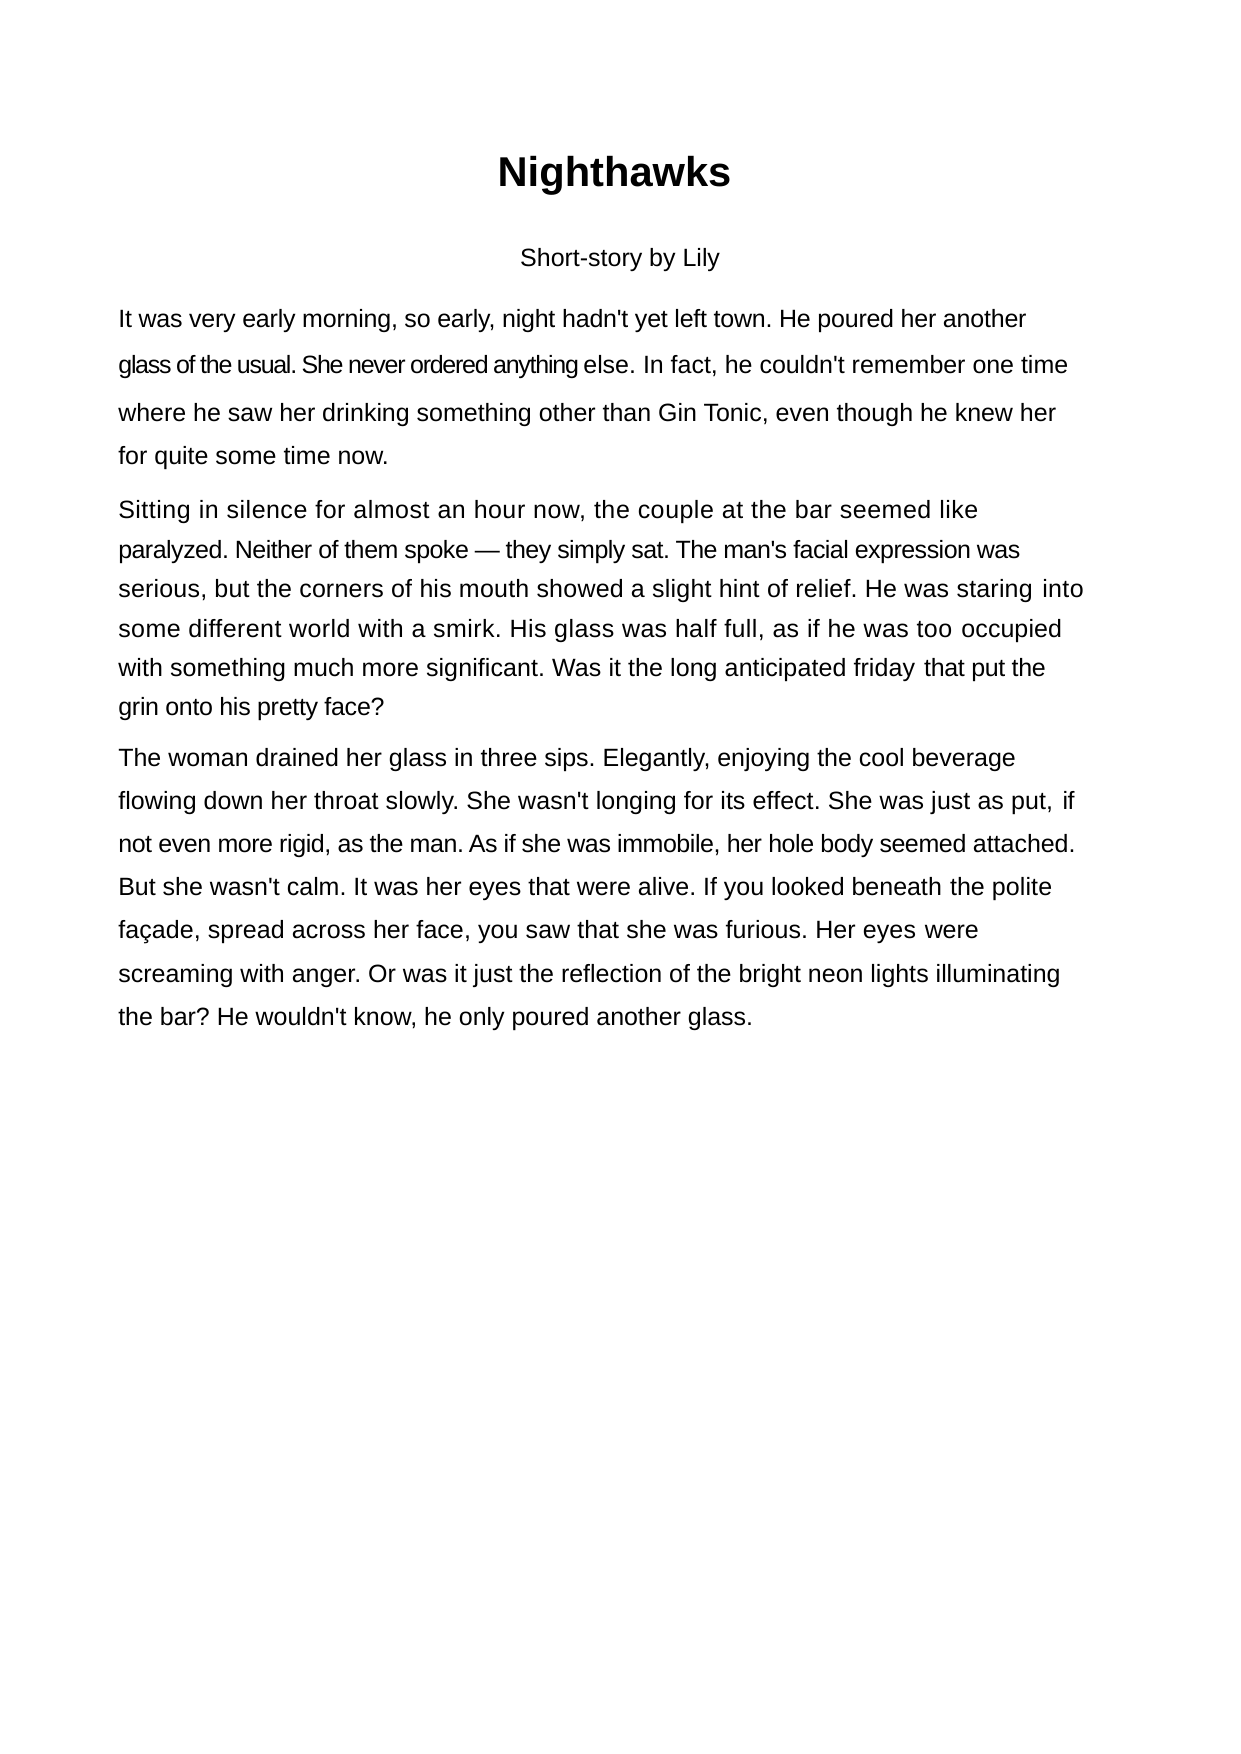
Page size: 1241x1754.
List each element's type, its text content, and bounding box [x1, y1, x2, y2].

text The woman drained her glass in three sips. Elegantly, enjoying the cool beverage flowing down her throat slowly. She wasn't longing for its effect. She was just as put, if not even more rigid, as the man. As if she was immobile, her hole body seemed attached. But she wasn't calm. It was her eyes that were alive. If you looked beneath the polite façade, spread across her face, you saw that she was furious. Her eyes were screaming with anger. Or was it just the reflection of the bright neon lights illuminating the bar? He wouldn't know, he only poured another glass. [118, 743, 1084, 1031]
text It was very early morning, so early, night hadn't yet left town. He poured her another glass of the usual. She never ordered anything else. In fact, he couldn't remember one time where he saw her drinking something other than Gin Tonic, even though he knew her for quite some time now. [118, 304, 1084, 470]
text Short-story by Lily [118, 243, 1122, 272]
text Nighthawks [118, 147, 1122, 195]
text Sitting in silence for almost an hour now, the couple at the bar seemed like paralyzed. Neither of them spoke — they simply sat. The man's facial expression was serious, but the corners of his mouth showed a slight hint of relief. He was staring into some different world with a smirk. His glass was half full, as if he was too occupied with something much more significant. Was it the long anticipated friday that put the grin onto his pretty face? [118, 496, 1084, 721]
